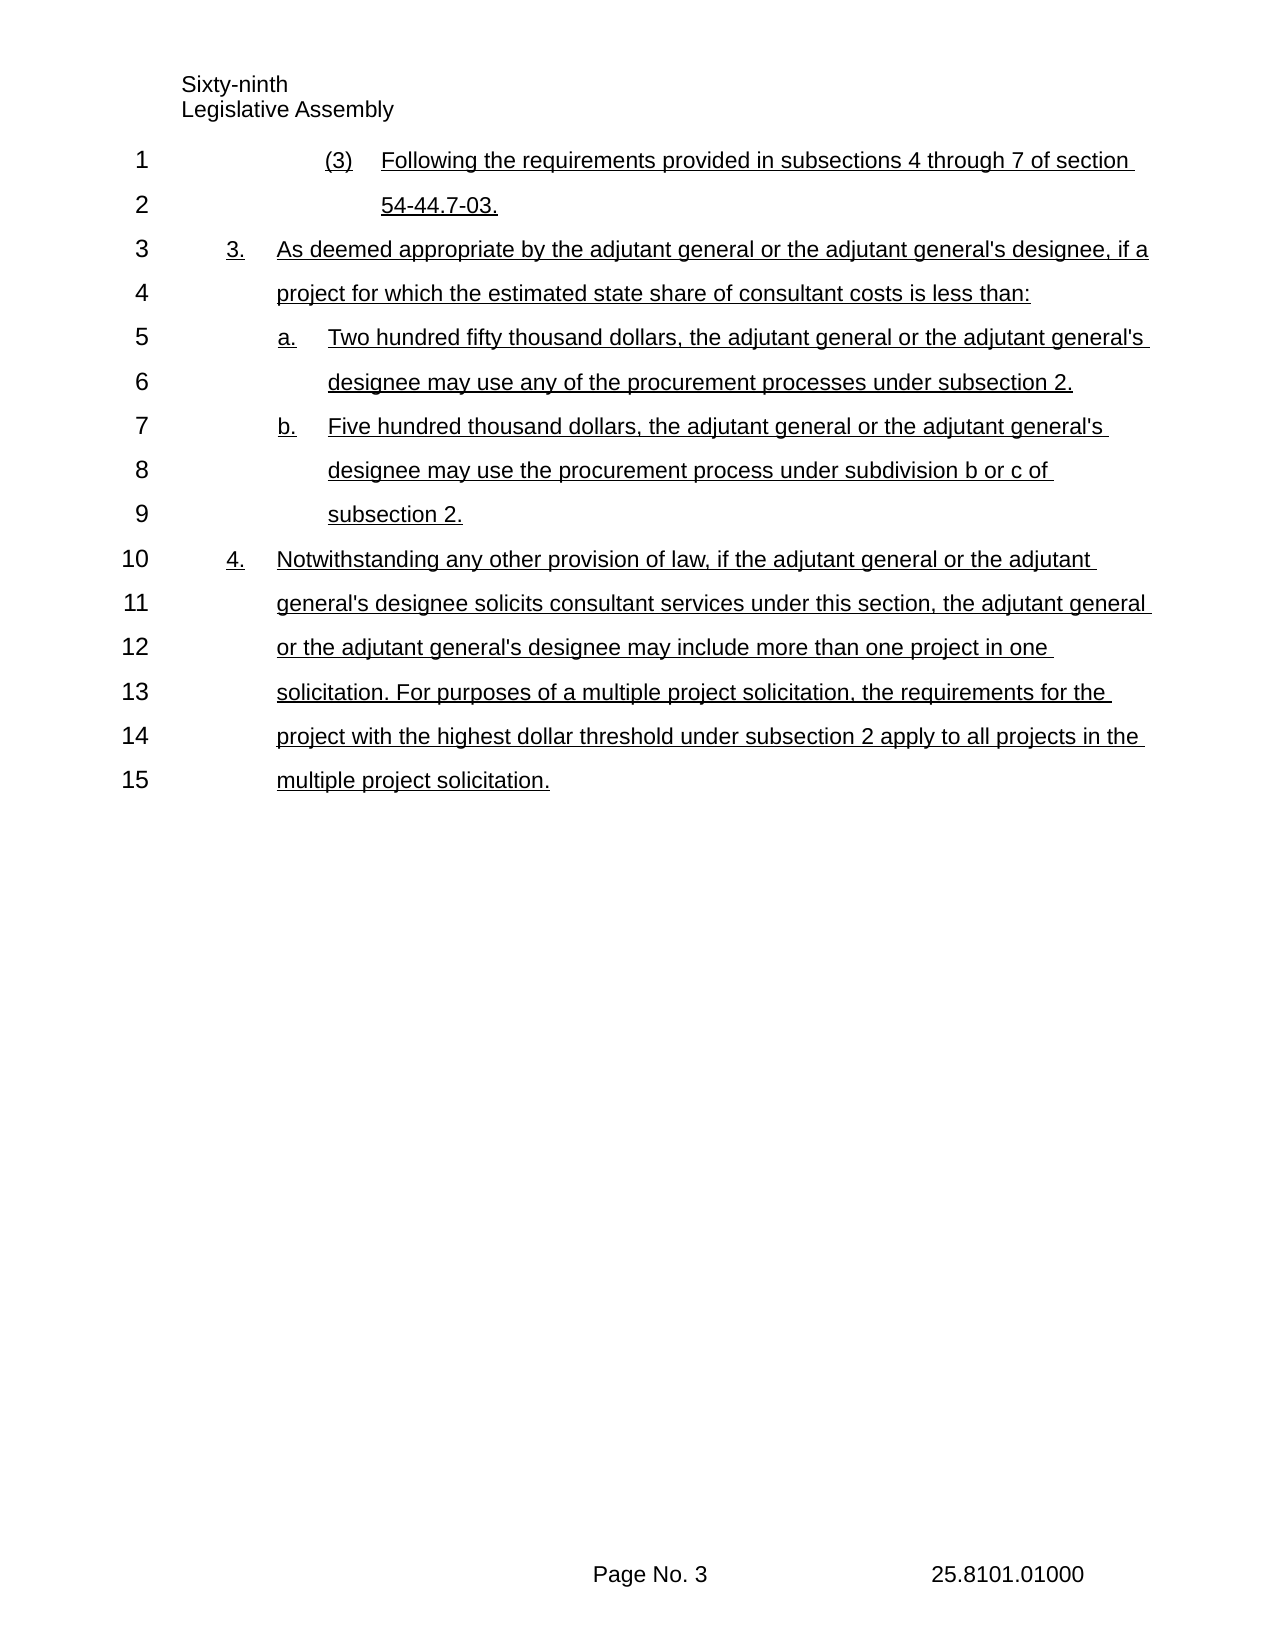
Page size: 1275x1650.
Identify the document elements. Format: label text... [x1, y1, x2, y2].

text 3. As deemed appropriate by the adjutant general or the adjutant general's designee, if a project for which the estimated state share of consultant costs is less than: [181, 222, 1154, 310]
text 4. Notwithstanding any other provision of law, if the adjutant general or the adjutant general's designee solicits consultant services under this section, the adjutant general or the adjutant general's designee may include more than one project in one solicitation. For purposes of a multiple project solicitation, the requirements for the project with the highest dollar threshold under subsection 2 apply to all projects in the multiple project solicitation. [181, 532, 1154, 797]
text b. Five hundred thousand dollars, the adjutant general or the adjutant general's designee may use the procurement process under subdivision b or c of subsection 2. [181, 399, 1154, 532]
text a. Two hundred fifty thousand dollars, the adjutant general or the adjutant general's designee may use any of the procurement processes under subsection 2. [181, 310, 1154, 399]
text (3) Following the requirements provided in subsections 4 through 7 of section 54‑44.7‑03. [181, 133, 1154, 222]
